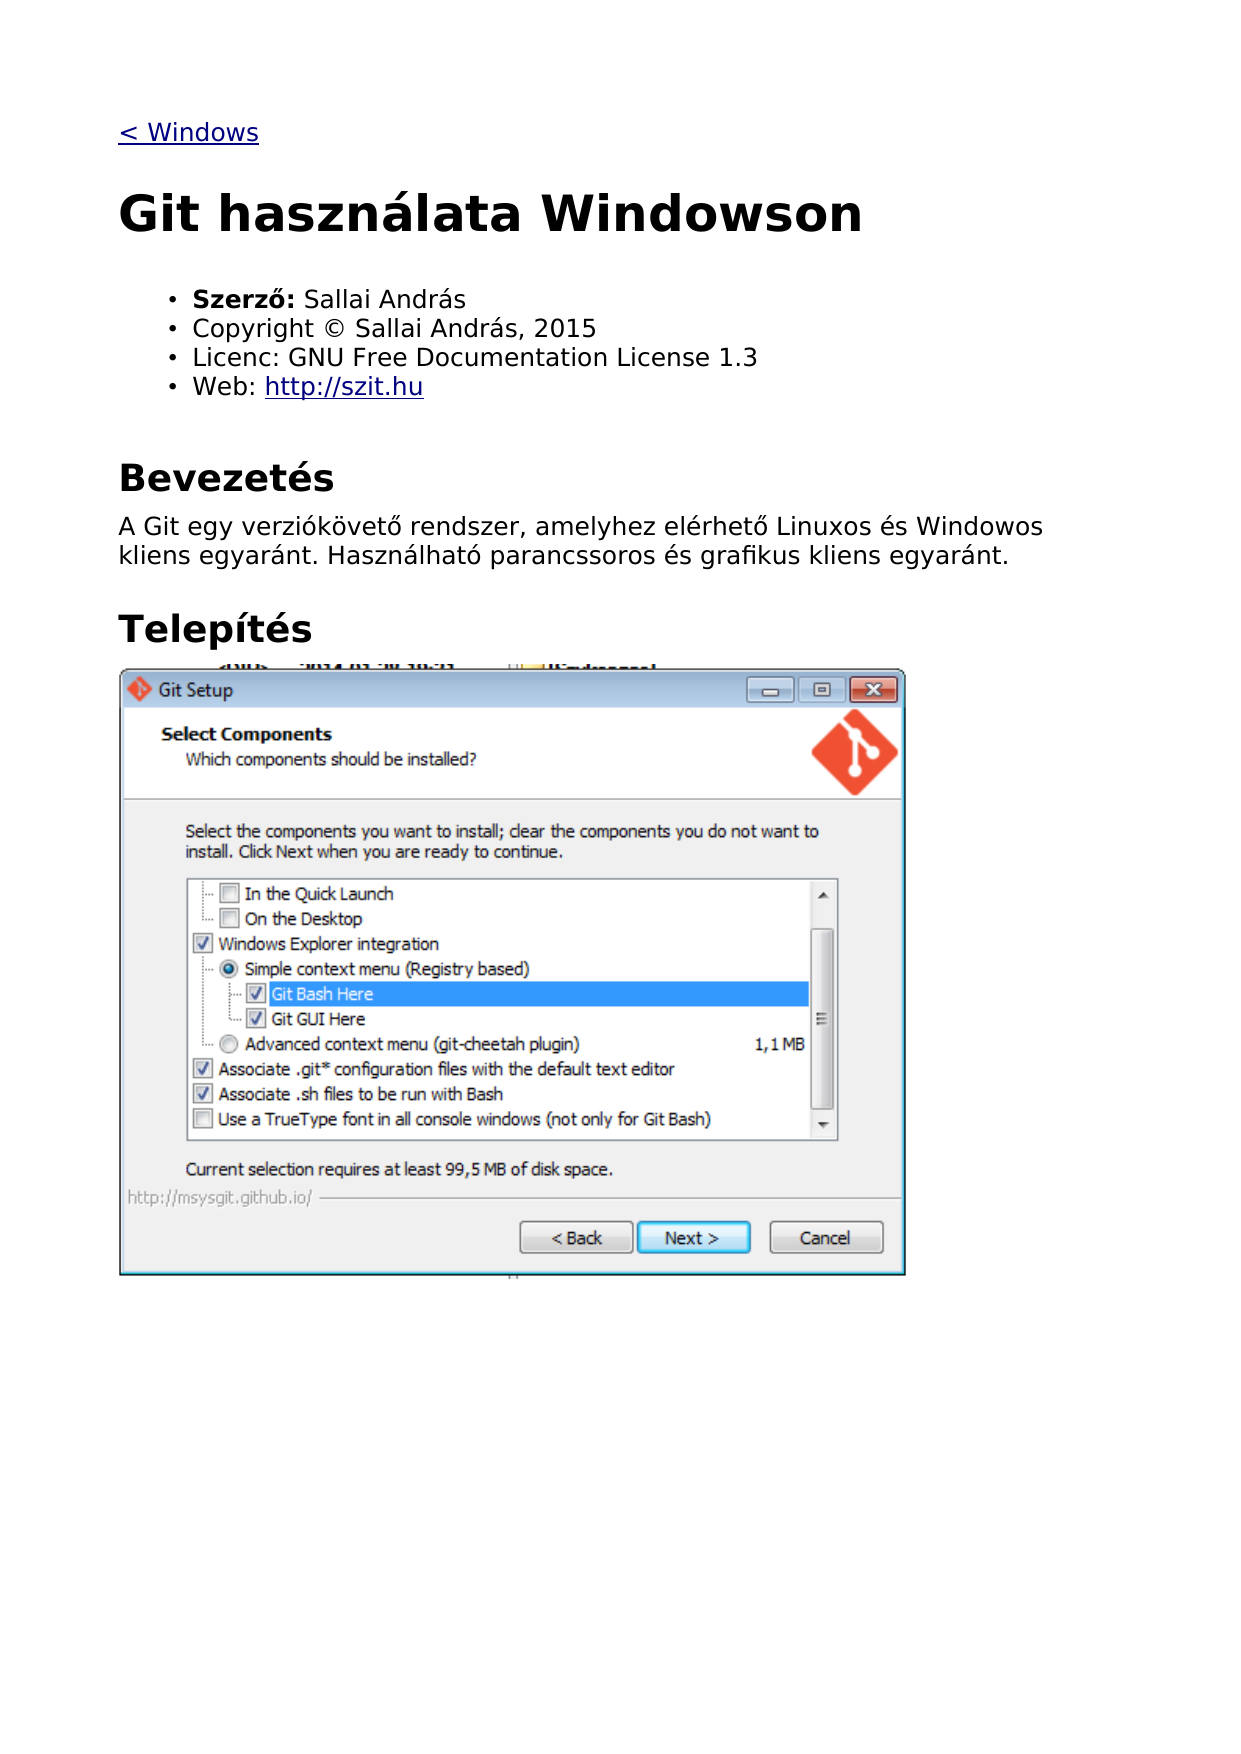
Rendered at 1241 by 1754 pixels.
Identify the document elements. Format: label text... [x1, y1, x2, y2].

list Szerző: Sallai András [177, 285, 1122, 314]
list Web: http://szit.hu [177, 372, 1122, 402]
subtitle Git használata Windowson [118, 185, 1122, 243]
text A Git egy verziókövető rendszer, amelyhez elérhető Linuxos és Windowos kliens egyaránt. Használható parancssoros és grafikus kliens egyaránt. [118, 512, 1122, 571]
subtitle Telepítés [118, 608, 1122, 652]
subtitle Bevezetés [118, 456, 1122, 500]
picture [118, 664, 906, 1279]
list Licenc: GNU Free Documentation License 1.3 [177, 343, 1122, 372]
list Copyright © Sallai András, 2015 [177, 314, 1122, 343]
text < Windows [118, 118, 1122, 147]
